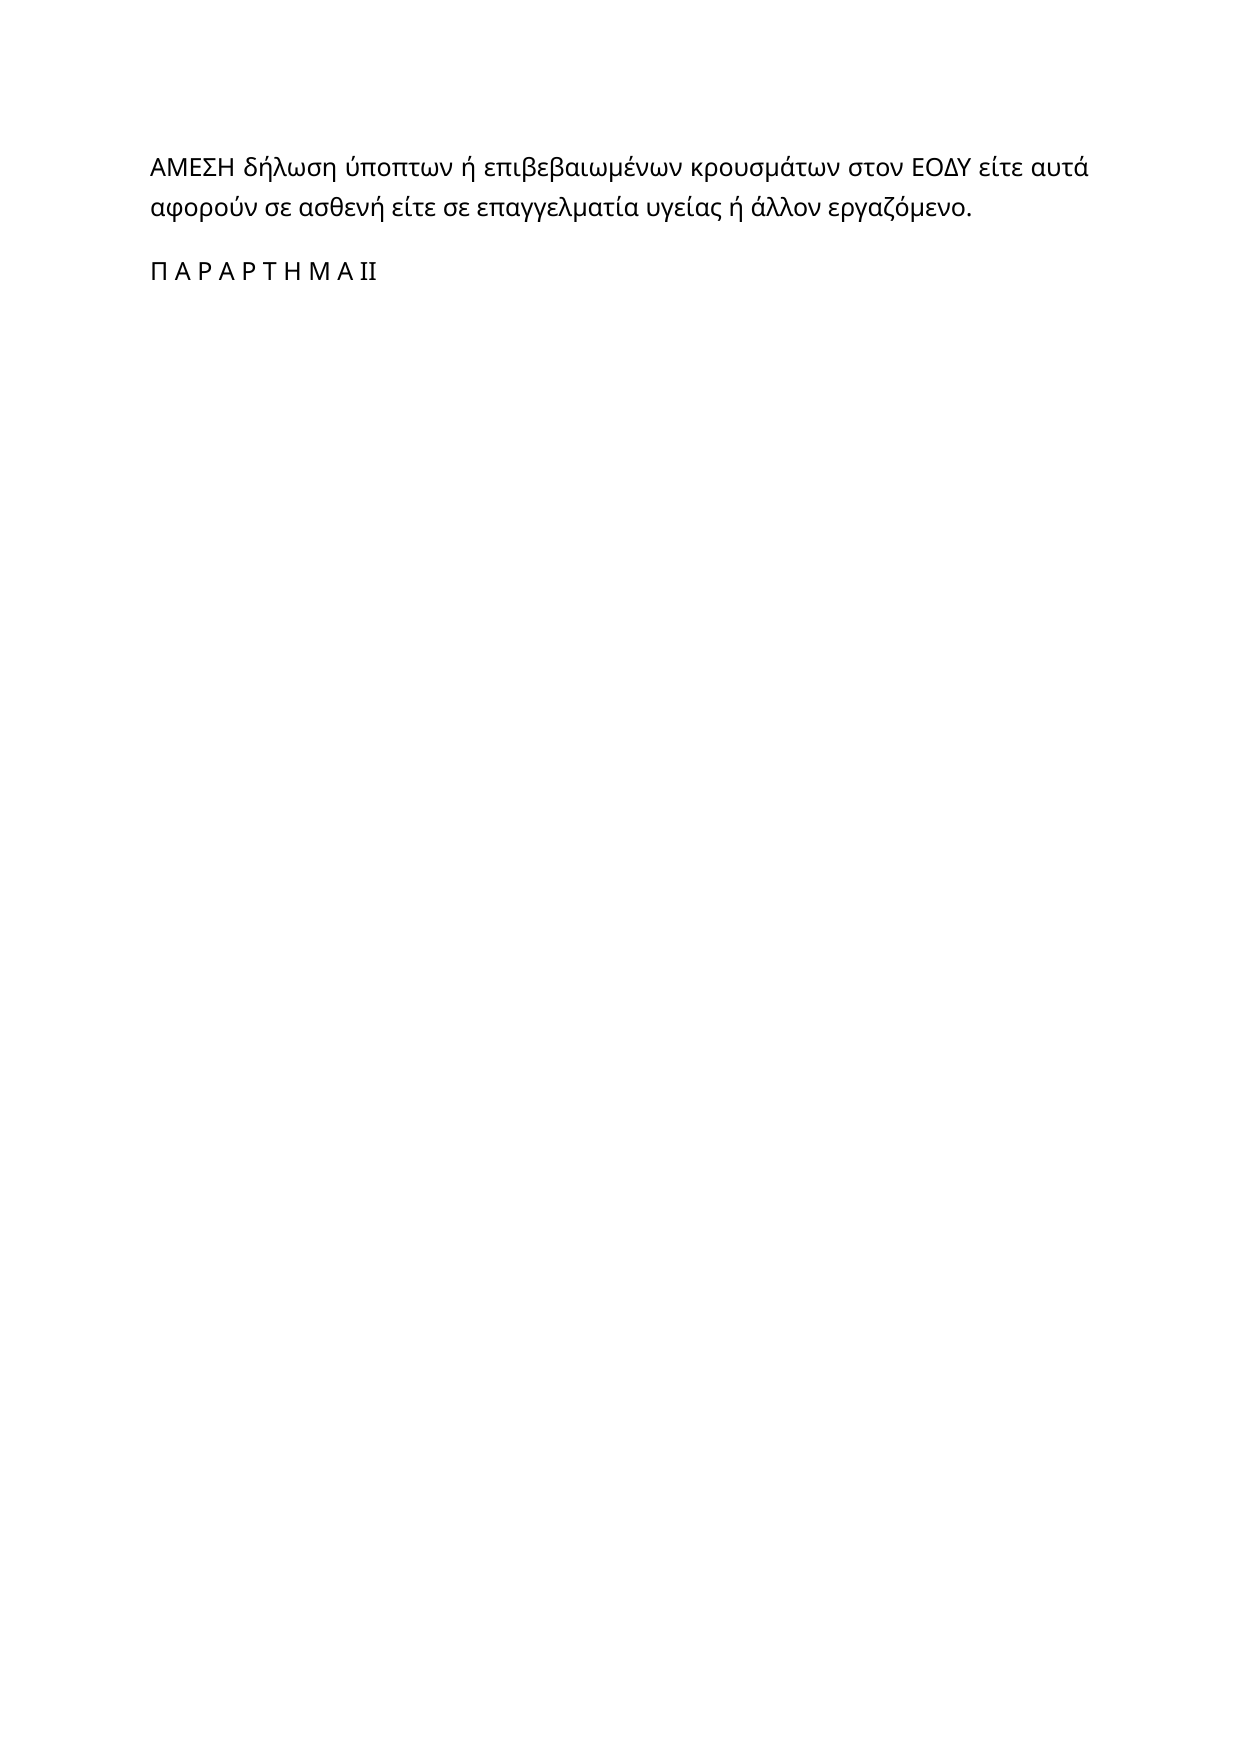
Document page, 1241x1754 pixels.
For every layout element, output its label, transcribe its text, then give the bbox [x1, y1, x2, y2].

text ΑΜΕΣΗ δήλωση ύποπτων ή επιβεβαιωμένων κρουσμάτων στον ΕΟΔΥ είτε αυτά αφορούν σε ασθενή είτε σε επαγγελματία υγείας ή άλλον εργαζόμενο. [150, 150, 1090, 223]
text Π Α Ρ Α Ρ Τ Η Μ Α ΙΙ [150, 253, 1090, 287]
